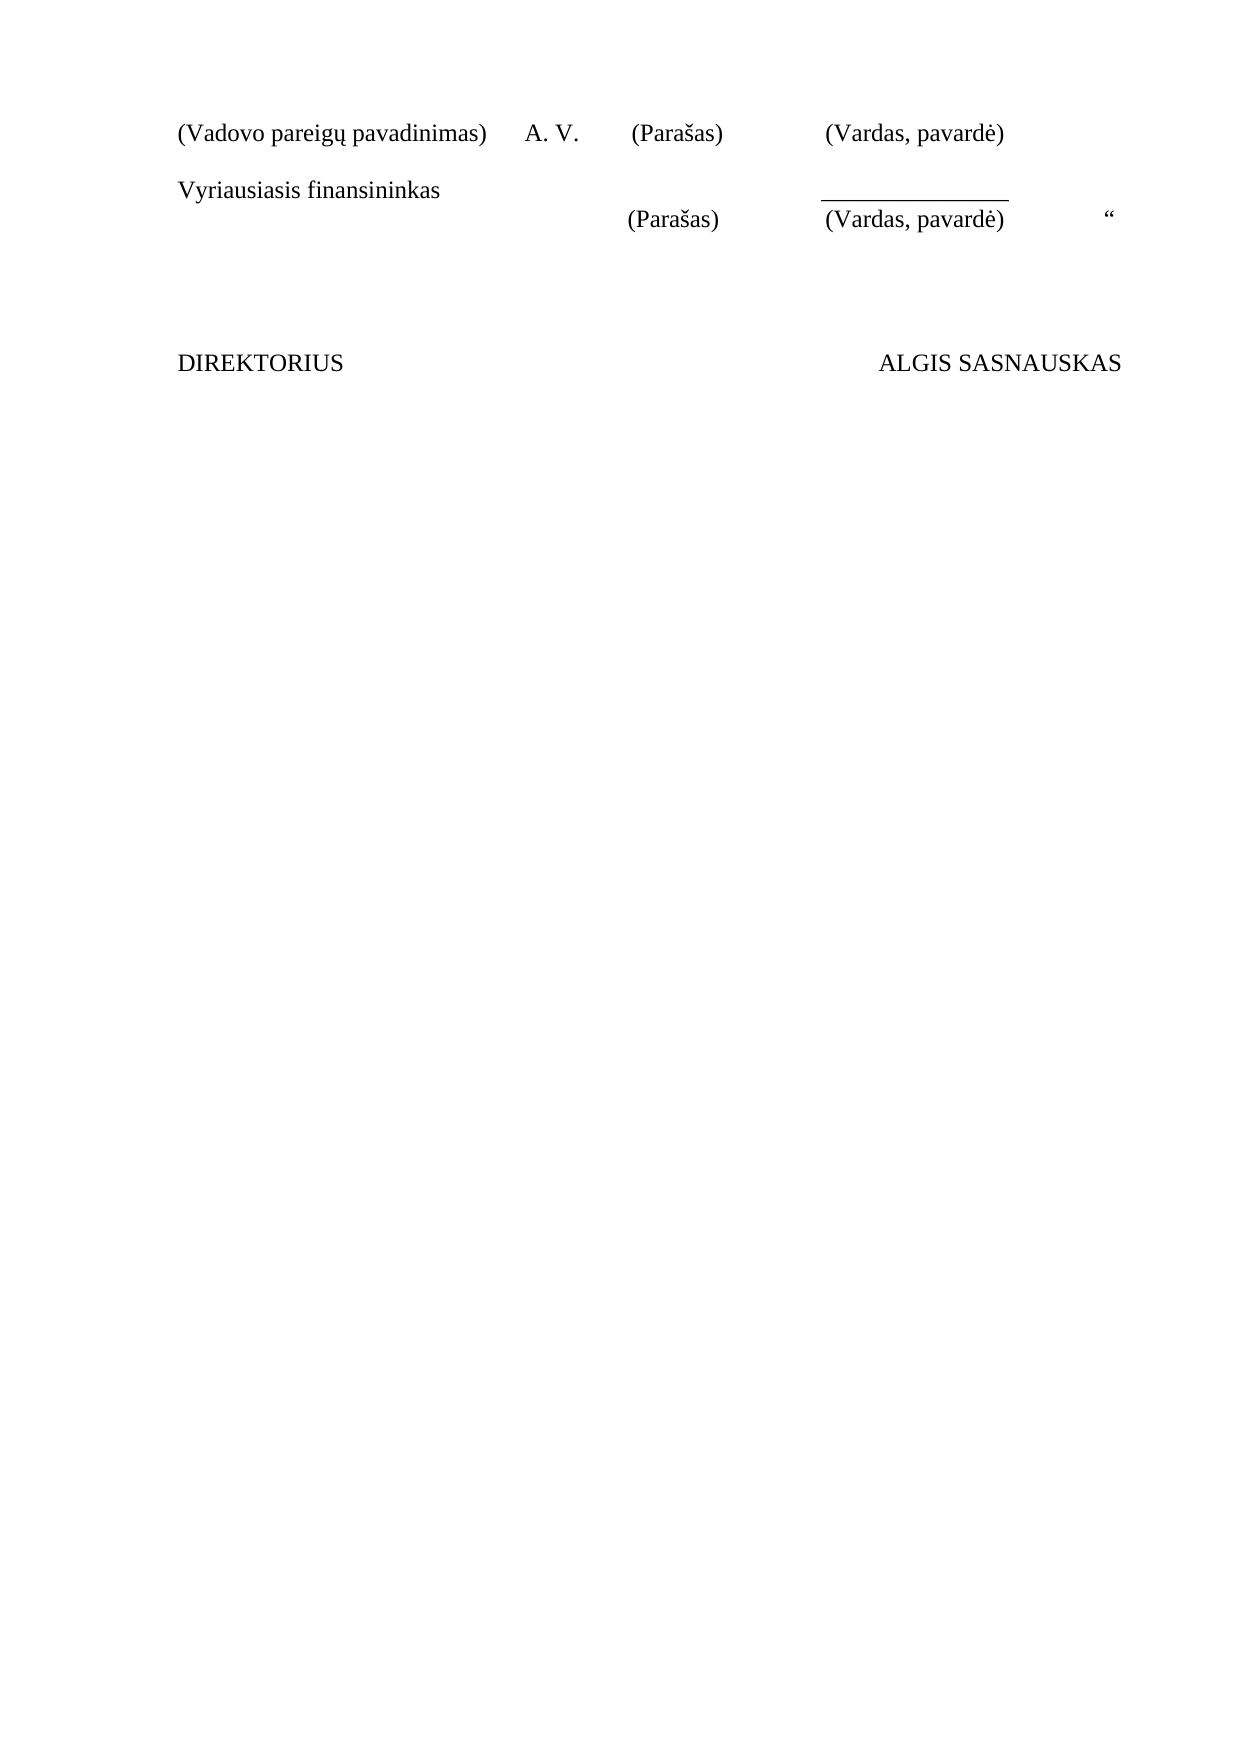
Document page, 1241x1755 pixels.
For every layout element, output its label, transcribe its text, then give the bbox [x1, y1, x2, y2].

text DIREKTORIUS ALGIS SASNAUSKAS [177, 348, 1122, 377]
text (Vadovo pareigų pavadinimas) A. V. (Parašas) (Vardas, pavardė) [177, 118, 1122, 147]
text (Parašas) (Vardas, pavardė) “ [627, 204, 1122, 233]
text Vyriausiasis finansininkas _______________ [177, 176, 1122, 204]
